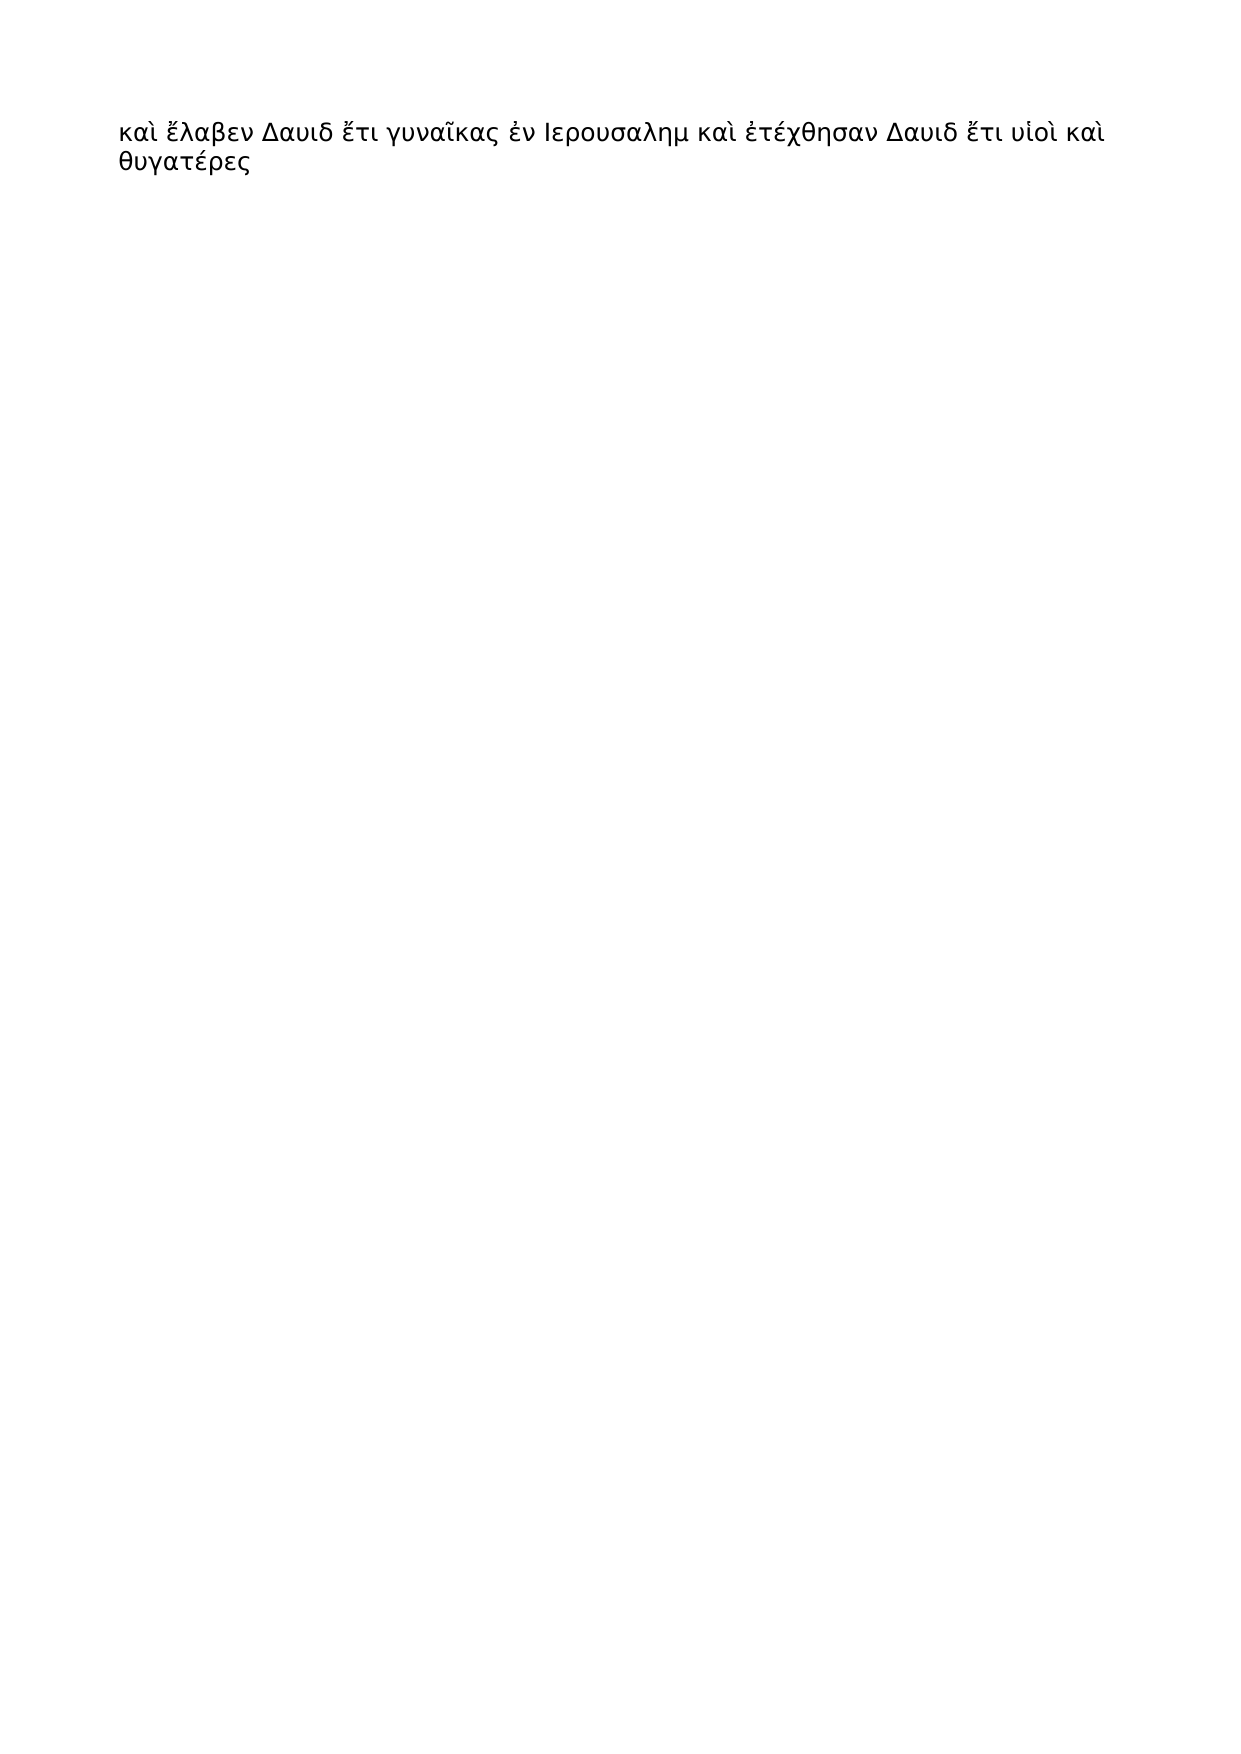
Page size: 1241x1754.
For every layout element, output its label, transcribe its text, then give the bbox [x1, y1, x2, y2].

text καὶ ἔλαβεν Δαυιδ ἔτι γυναῖκας ἐν Ιερουσαλημ καὶ ἐτέχθησαν Δαυιδ ἔτι υἱοὶ καὶ θυγατέρες [118, 118, 1122, 176]
